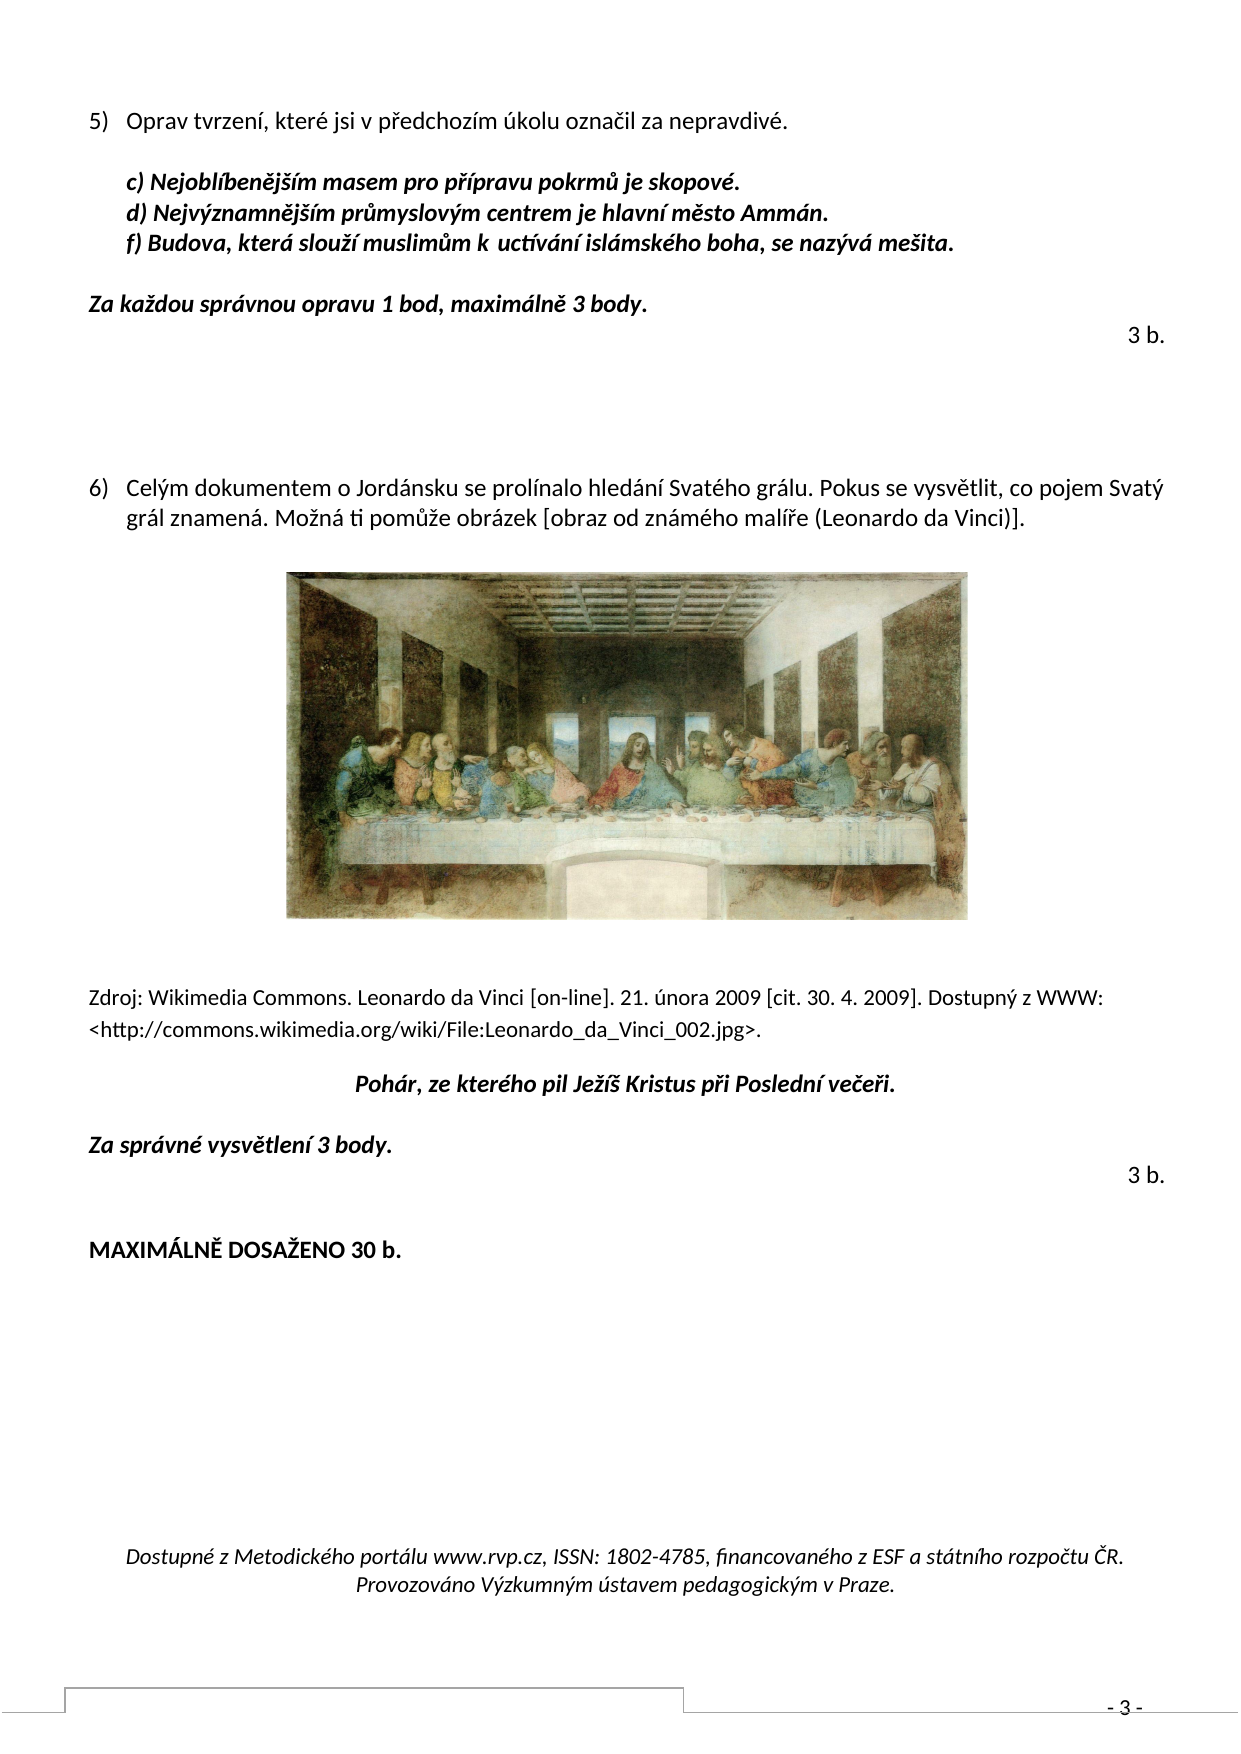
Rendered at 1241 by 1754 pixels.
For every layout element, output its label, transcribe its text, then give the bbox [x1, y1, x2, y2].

text 3 b. [89, 319, 1165, 350]
list Celým dokumentem o Jordánsku se prolínalo hledání Svatého grálu. Pokus se vysvětlit, co pojem Svatý grál znamená. Možná ti pomůže obrázek [obraz od známého malíře (Leonardo da Vinci)]. [89, 472, 1165, 533]
text Dostupné z Metodického portálu www.rvp.cz, ISSN: 1802-4785, financovaného z ESF a státního rozpočtu ČR. Provozováno Výzkumným ústavem pedagogickým v Praze. [89, 1542, 1165, 1598]
text c) Nejoblíbenějším masem pro přípravu pokrmů je skopové. [126, 167, 1165, 197]
text MAXIMÁLNĚ DOSAŽENO 30 b. [89, 1234, 1165, 1264]
list Oprav tvrzení, které jsi v předchozím úkolu označil za nepravdivé. [89, 106, 1165, 136]
text Za správné vysvětlení 3 body. [89, 1129, 1165, 1160]
text f) Budova, která slouží muslimům k uctívání islámského boha, se nazývá mešita. [126, 228, 1165, 258]
text Pohár, ze kterého pil Ježíš Kristus při Poslední večeři. [89, 1068, 1165, 1099]
text d) Nejvýznamnějším průmyslovým centrem je hlavní město Ammán. [126, 197, 1165, 228]
picture [286, 572, 968, 920]
text 3 b. [89, 1160, 1165, 1190]
text Za každou správnou opravu 1 bod, maximálně 3 body. [89, 289, 1165, 319]
text Zdroj: Wikimedia Commons. Leonardo da Vinci [on-line]. 21. února 2009 [cit. 30. 4. 2009]. Dostupný z WWW: <http://commons.wikimedia.org/wiki/File:Leonardo_da_Vinci_002.jpg>. [89, 983, 1165, 1043]
